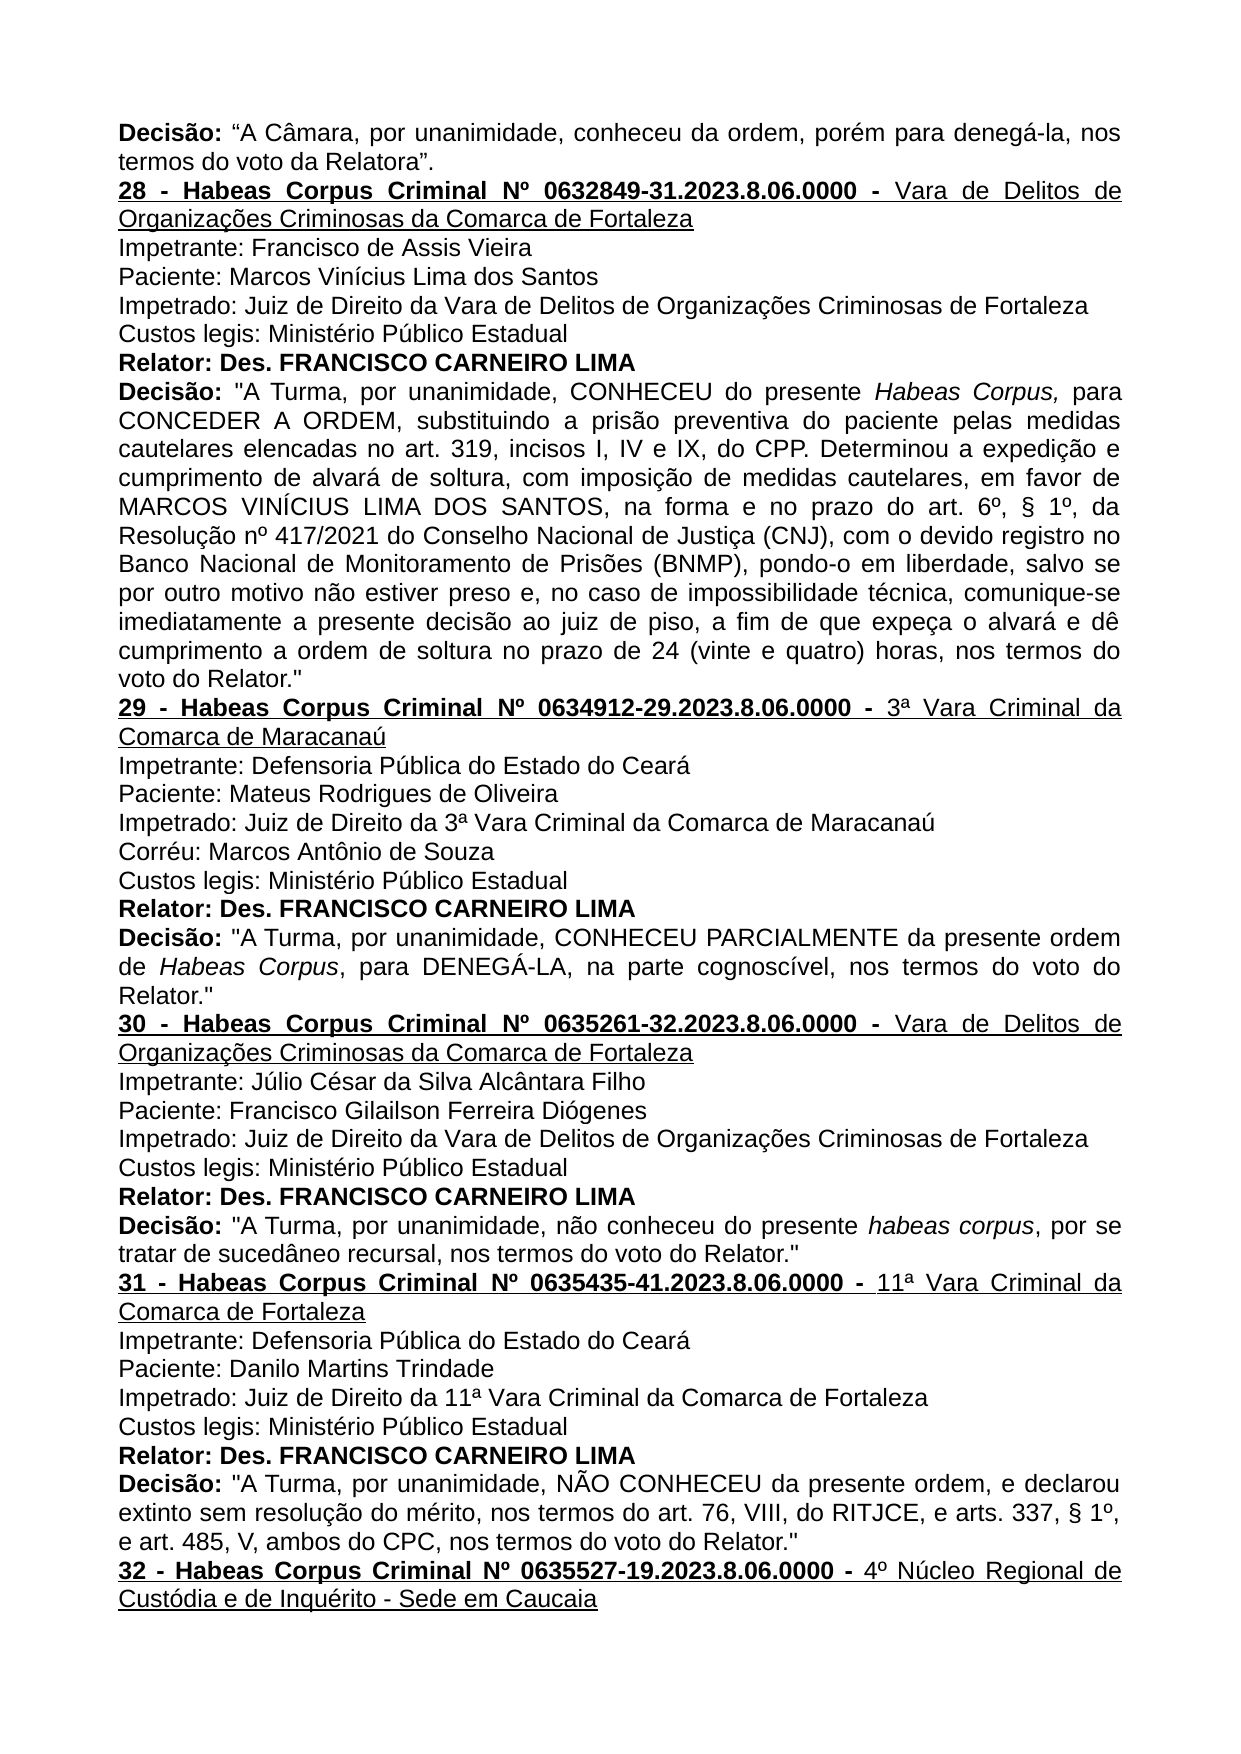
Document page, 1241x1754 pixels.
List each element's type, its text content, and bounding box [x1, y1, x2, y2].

text Decisão: "A Turma, por unanimidade, não conheceu do presente habeas corpus, por se tratar de sucedâneo recursal, nos termos do voto do Relator." [118, 1211, 1122, 1268]
text Corréu: Marcos Antônio de Souza [118, 837, 1122, 866]
text Custos legis: Ministério Público Estadual [118, 1412, 1122, 1441]
text Impetrado: Juiz de Direito da Vara de Delitos de Organizações Criminosas de Fortaleza [118, 291, 1122, 319]
text Relator: Des. FRANCISCO CARNEIRO LIMA [118, 1441, 1122, 1469]
text Custos legis: Ministério Público Estadual [118, 1153, 1122, 1182]
text Decisão: "A Turma, por unanimidade, NÃO CONHECEU da presente ordem, e declarou extinto sem resolução do mérito, nos termos do art. 76, VIII, do RITJCE, e arts. 337, § 1º, e art. 485, V, ambos do CPC, nos termos do voto do Relator." [118, 1469, 1122, 1556]
text 29 - Habeas Corpus Criminal Nº 0634912-29.2023.8.06.0000 - 3ª Vara Criminal da [118, 693, 1122, 718]
text Organizações Criminosas da Comarca de Fortaleza [118, 202, 1122, 233]
text Impetrante: Defensoria Pública do Estado do Ceará [118, 1326, 1122, 1354]
text Comarca de Fortaleza [118, 1294, 1122, 1326]
text 28 - Habeas Corpus Criminal Nº 0632849-31.2023.8.06.0000 - Vara de Delitos de [118, 176, 1122, 201]
text Custos legis: Ministério Público Estadual [118, 866, 1122, 894]
text Paciente: Danilo Martins Trindade [118, 1354, 1122, 1383]
text Custos legis: Ministério Público Estadual [118, 319, 1122, 348]
text Impetrado: Juiz de Direito da 3ª Vara Criminal da Comarca de Maracanaú [118, 808, 1122, 837]
text Paciente: Marcos Vinícius Lima dos Santos [118, 262, 1122, 291]
text 32 - Habeas Corpus Criminal Nº 0635527-19.2023.8.06.0000 - 4º Núcleo Regional de [118, 1556, 1122, 1581]
text Relator: Des. FRANCISCO CARNEIRO LIMA [118, 1182, 1122, 1211]
text Impetrante: Francisco de Assis Vieira [118, 233, 1122, 262]
text Impetrante: Defensoria Pública do Estado do Ceará [118, 751, 1122, 779]
text Decisão: “A Câmara, por unanimidade, conheceu da ordem, porém para denegá-la, nos termos do voto da Relatora”. [118, 118, 1122, 176]
text Relator: Des. FRANCISCO CARNEIRO LIMA [118, 348, 1122, 377]
text Comarca de Maracanaú [118, 719, 1122, 751]
text Custódia e de Inquérito - Sede em Caucaia [118, 1582, 1122, 1613]
text Decisão: "A Turma, por unanimidade, CONHECEU do presente Habeas Corpus, para CONCEDER A ORDEM, substituindo a prisão preventiva do paciente pelas medidas cautelares elencadas no art. 319, incisos I, IV e IX, do CPP. Determinou a expedição e cumprimento de alvará de soltura, com imposição de medidas cautelares, em favor de MARCOS VINÍCIUS LIMA DOS SANTOS, na forma e no prazo do art. 6º, § 1º, da Resolução nº 417/2021 do Conselho Nacional de Justiça (CNJ), com o devido registro no Banco Nacional de Monitoramento de Prisões (BNMP), pondo-o em liberdade, salvo se por outro motivo não estiver preso e, no caso de impossibilidade técnica, comunique-se imediatamente a presente decisão ao juiz de piso, a fim de que expeça o alvará e dê cumprimento a ordem de soltura no prazo de 24 (vinte e quatro) horas, nos termos do voto do Relator." [118, 377, 1122, 693]
text Impetrado: Juiz de Direito da 11ª Vara Criminal da Comarca de Fortaleza [118, 1383, 1122, 1412]
text Impetrante: Júlio César da Silva Alcântara Filho [118, 1067, 1122, 1096]
text Paciente: Mateus Rodrigues de Oliveira [118, 779, 1122, 808]
text 30 - Habeas Corpus Criminal Nº 0635261-32.2023.8.06.0000 - Vara de Delitos de [118, 1009, 1122, 1034]
text Paciente: Francisco Gilailson Ferreira Diógenes [118, 1096, 1122, 1124]
text Relator: Des. FRANCISCO CARNEIRO LIMA [118, 894, 1122, 923]
text Impetrado: Juiz de Direito da Vara de Delitos de Organizações Criminosas de Fortaleza [118, 1124, 1122, 1153]
text Organizações Criminosas da Comarca de Fortaleza [118, 1036, 1122, 1067]
text Decisão: "A Turma, por unanimidade, CONHECEU PARCIALMENTE da presente ordem de Habeas Corpus, para DENEGÁ-LA, na parte cognoscível, nos termos do voto do Relator." [118, 923, 1122, 1009]
text 31 - Habeas Corpus Criminal Nº 0635435-41.2023.8.06.0000 - 11ª Vara Criminal da [118, 1268, 1122, 1293]
